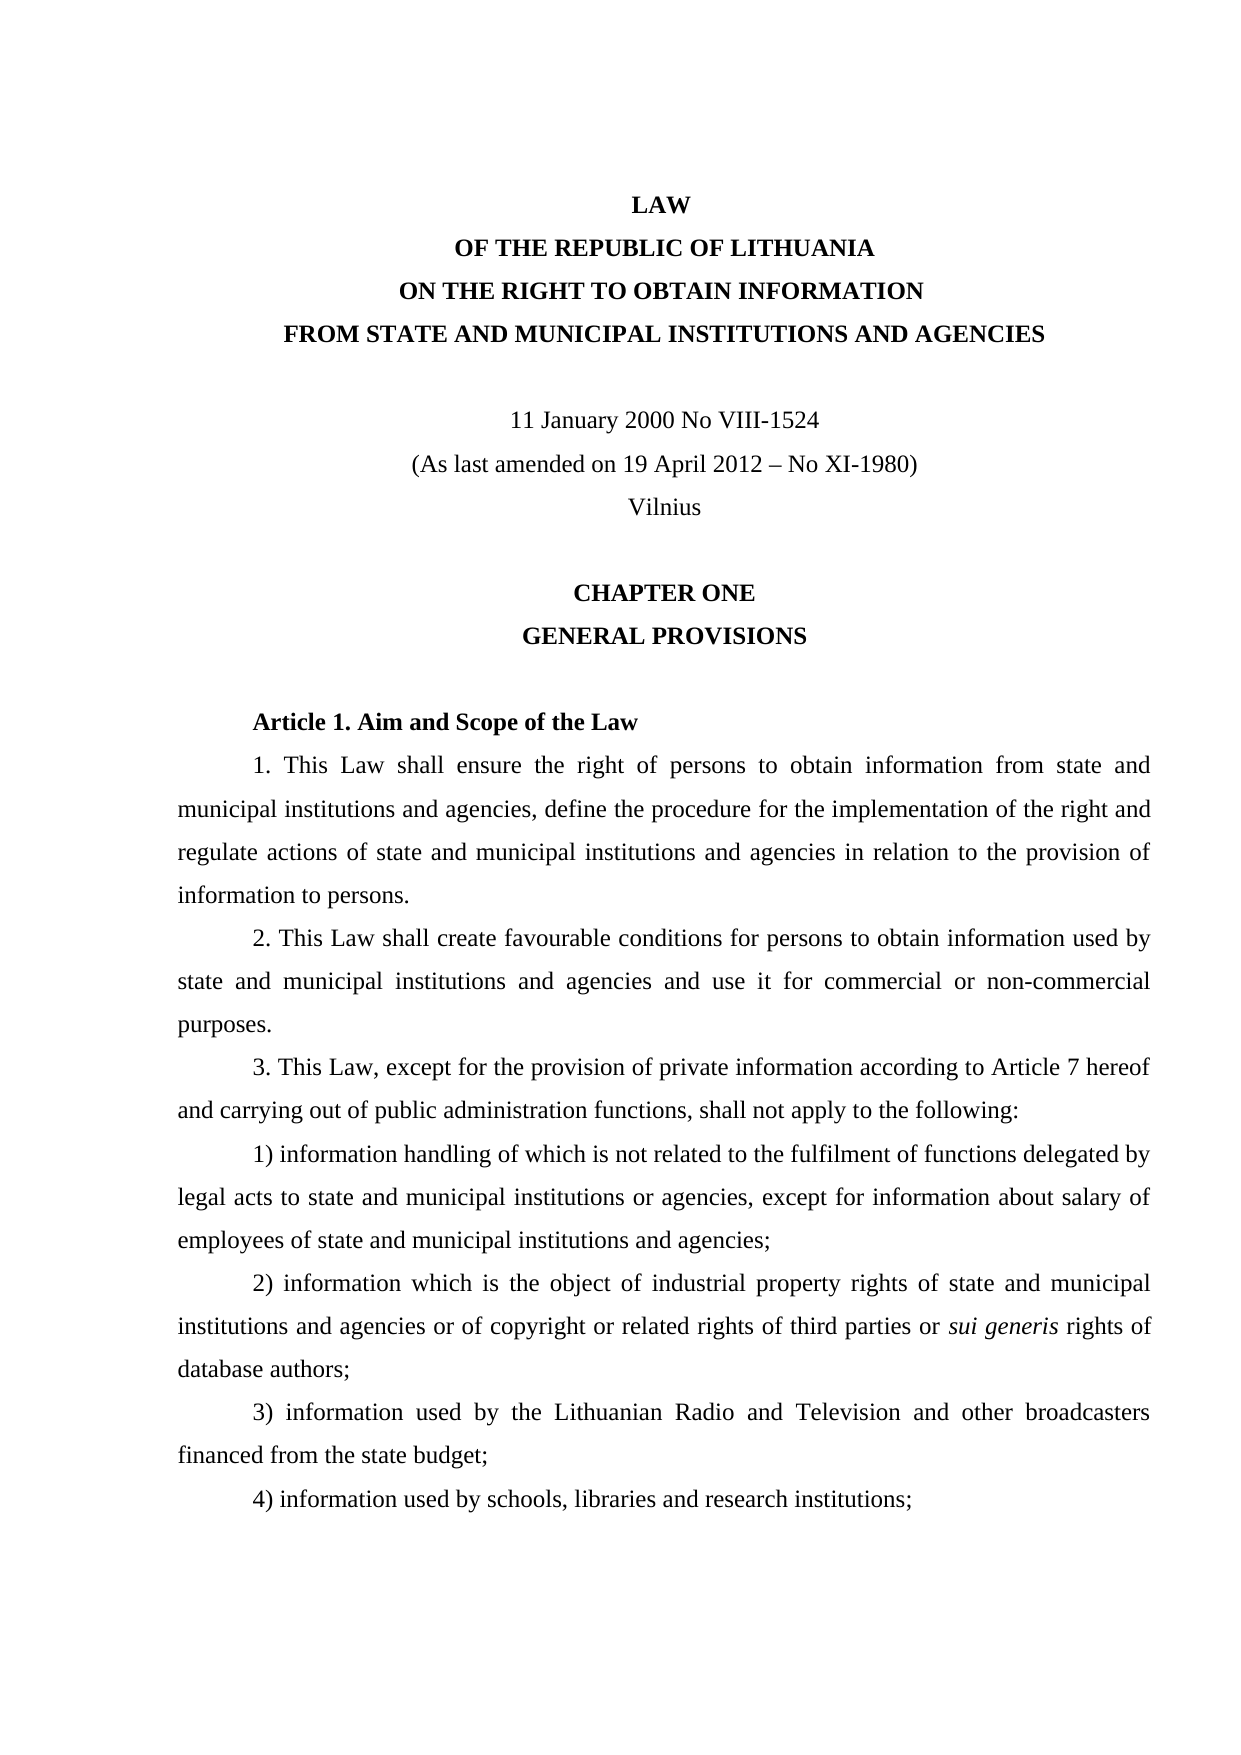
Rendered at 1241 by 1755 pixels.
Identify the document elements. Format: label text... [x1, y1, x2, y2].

text 1. This Law shall ensure the right of persons to obtain information from state and municipal institutions and agencies, define the procedure for the implementation of the right and regulate actions of state and municipal institutions and agencies in relation to the provision of information to persons. [177, 751, 1152, 909]
text 4) information used by schools, libraries and research institutions; [177, 1484, 1152, 1512]
text Vilnius [177, 492, 1152, 521]
text 2) information which is the object of industrial property rights of state and municipal institutions and agencies or of copyright or related rights of third parties or sui generis rights of database authors; [177, 1268, 1152, 1383]
text OF THE REPUBLIC OF LITHUANIA [177, 233, 1152, 262]
text 1) information handling of which is not related to the fulfilment of functions delegated by legal acts to state and municipal institutions or agencies, except for information about salary of employees of state and municipal institutions and agencies; [177, 1139, 1152, 1254]
text Article 1. Aim and Scope of the Law [177, 707, 1152, 736]
text GENERAL PROVISIONS [177, 621, 1152, 650]
text 2. This Law shall create favourable conditions for persons to obtain information used by state and municipal institutions and agencies and use it for commercial or non-commercial purposes. [177, 923, 1152, 1038]
text 3. This Law, except for the provision of private information according to Article 7 hereof and carrying out of public administration functions, shall not apply to the following: [177, 1052, 1152, 1124]
text 11 January 2000 No VIII-1524 [177, 406, 1152, 434]
text (As last amended on 19 April 2012 – No XI-1980) [177, 449, 1152, 477]
text FROM STATE AND MUNICIPAL INSTITUTIONS AND AGENCIES [177, 319, 1152, 348]
text LAW [177, 190, 1152, 219]
text 3) information used by the Lithuanian Radio and Television and other broadcasters financed from the state budget; [177, 1397, 1152, 1469]
text CHAPTER ONE [177, 578, 1152, 607]
text ON THE RIGHT TO OBTAIN INFORMATION [177, 276, 1152, 305]
